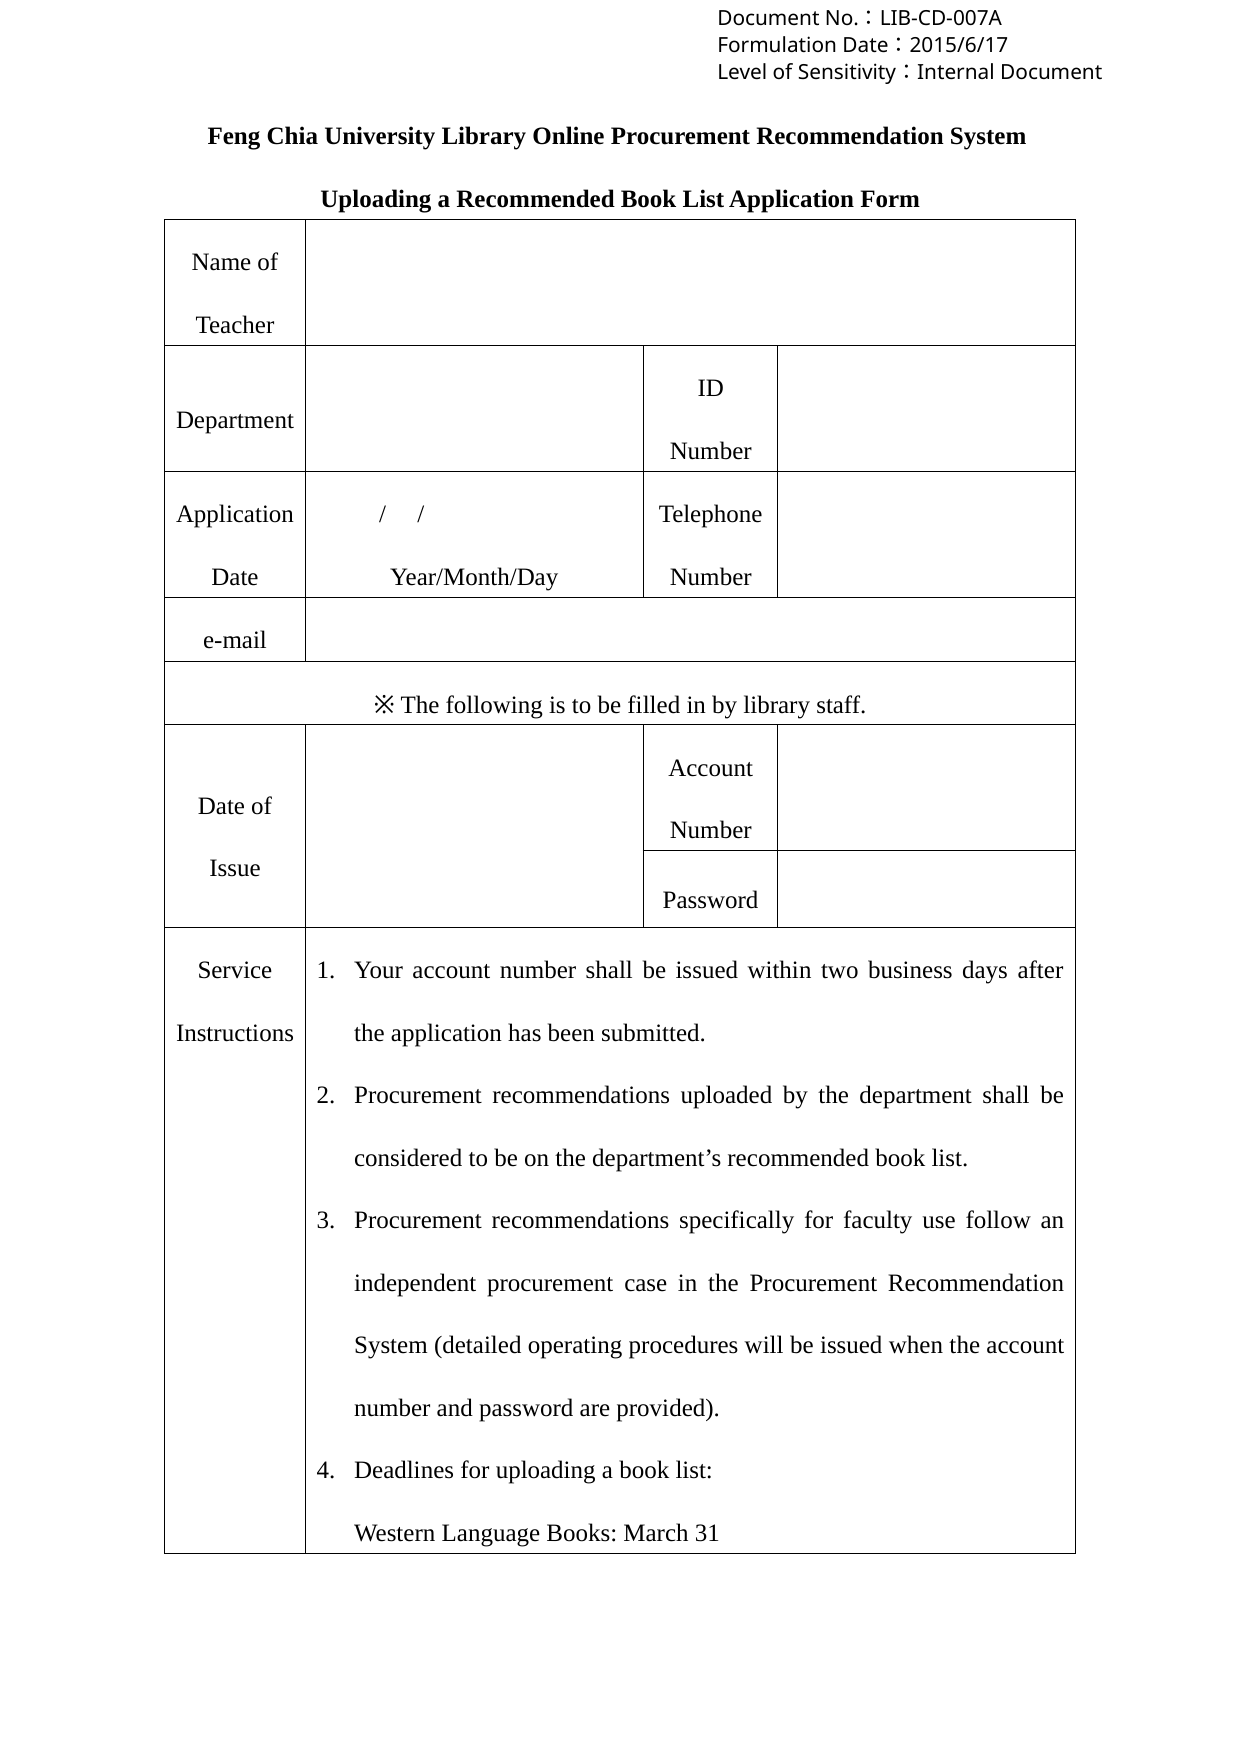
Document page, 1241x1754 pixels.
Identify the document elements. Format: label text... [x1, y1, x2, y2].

table_header Name of Teacher [165, 220, 305, 345]
table_cell Password [644, 851, 777, 927]
table_cell [306, 725, 643, 927]
table_cell Application Date [165, 472, 305, 597]
text Feng Chia University Library Online Procurement Recommendation System [714, 2, 1172, 102]
table_cell Telephone Number [644, 472, 777, 597]
table_cell [306, 598, 1075, 661]
table_cell ID Number [644, 346, 777, 471]
table_cell Date of Issue [165, 725, 305, 927]
table_cell Account Number [644, 725, 777, 850]
table_cell [306, 346, 643, 471]
text Level of Sensitivity：Internal Document [717, 57, 1169, 84]
table_cell / / Year/Month/Day [306, 472, 643, 597]
table_cell [778, 725, 1075, 850]
table_cell [778, 472, 1075, 597]
table_cell [778, 346, 1075, 471]
text Feng Chia University Library Online Procurement Recommendation System [118, 1, 1122, 157]
table_cell Your account number shall be issued within two business days after the application has been submitted. Procurement recommendations uploaded by the department shall be considered to be on the department’s recommended book list. Procurement recommendations specifically for faculty use follow an independent procurement case in the Procurement Recommendation System (detailed operating procedures will be issued when the account number and password are provided). Deadlines for uploading a book list: Western Language Books: March 31 [306, 928, 1075, 1553]
table_cell Service Instructions [165, 928, 305, 1553]
table_cell [778, 851, 1075, 927]
text Uploading a Recommended Book List Application Form [118, 157, 1122, 219]
table_cell e-mail [165, 598, 305, 661]
table_header [306, 220, 1075, 345]
table_cell Department [165, 346, 305, 471]
table_cell ※ The following is to be filled in by library staff. [165, 662, 1075, 724]
text Document No.：LIB-CD-007A [717, 3, 1169, 30]
text Formulation Date：2015/6/17 [717, 30, 1169, 57]
